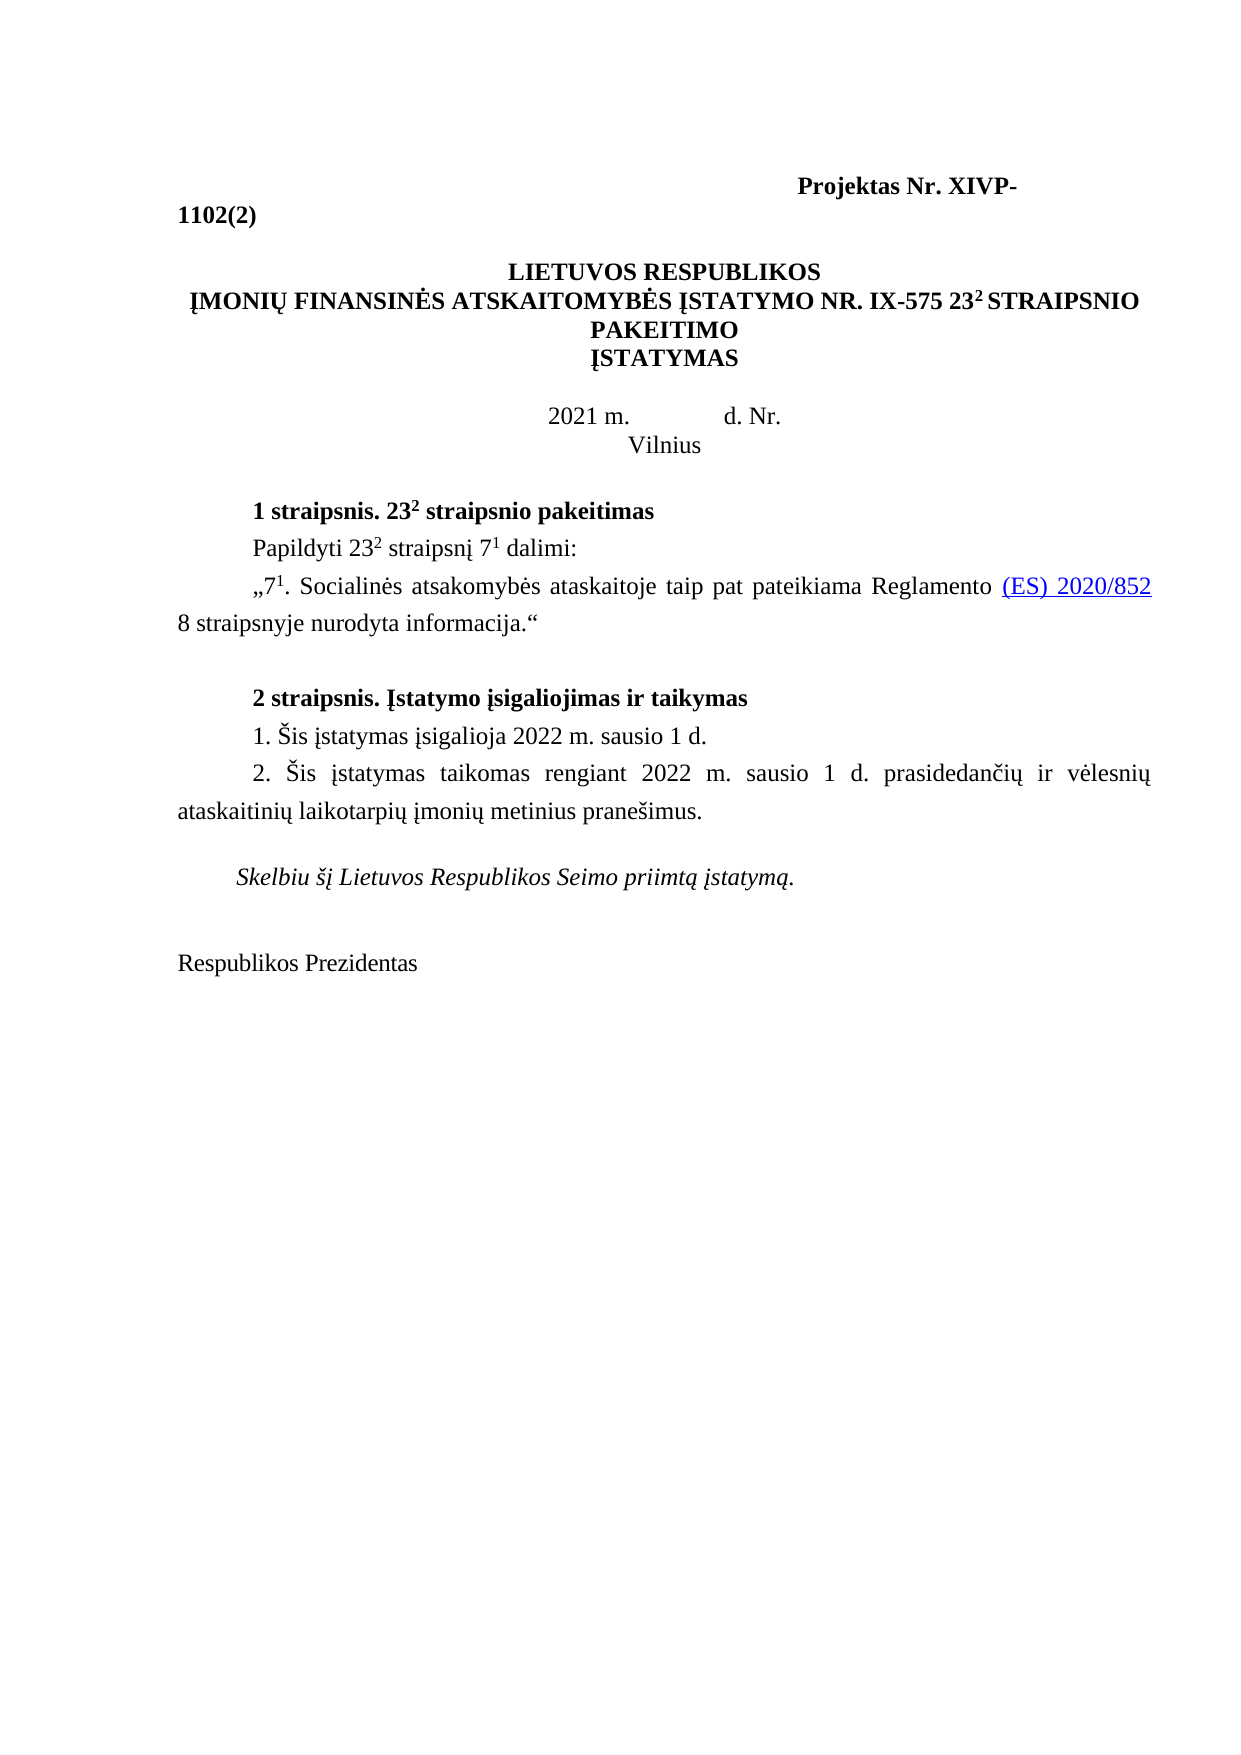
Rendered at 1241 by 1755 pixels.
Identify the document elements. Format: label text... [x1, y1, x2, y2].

text ĮMONIŲ FINANSINĖS ATSKAITOMYBĖS ĮSTATYMO NR. IX-575 232 STRAIPSNIO PAKEITIMO [177, 286, 1152, 343]
text 2021 m. d. Nr. [177, 401, 1152, 430]
text ĮSTATYMAS [177, 343, 1152, 372]
text LIETUVOS RESPUBLIKOS [177, 257, 1152, 286]
text 2 straipsnis. Įstatymo įsigaliojimas ir taikymas [177, 675, 1152, 712]
text Respublikos Prezidentas [177, 948, 1152, 977]
text Projektas Nr. XIVP-1102(2) [177, 171, 1087, 228]
text 2. Šis įstatymas taikomas rengiant 2022 m. sausio 1 d. prasidedančių ir vėlesnių ataskaitinių laikotarpių įmonių metinius pranešimus. [177, 750, 1152, 825]
text 1 straipsnis. 232 straipsnio pakeitimas [177, 487, 1152, 525]
text Papildyti 232 straipsnį 71 dalimi: [177, 525, 1152, 562]
text „71. Socialinės atsakomybės ataskaitoje taip pat pateikiama Reglamento (ES) 2020/852 8 straipsnyje nurodyta informacija.“ [177, 562, 1152, 637]
text Skelbiu šį Lietuvos Respublikos Seimo priimtą įstatymą. [177, 862, 1152, 891]
text Vilnius [177, 430, 1152, 458]
text 1. Šis įstatymas įsigalioja 2022 m. sausio 1 d. [177, 712, 1152, 750]
